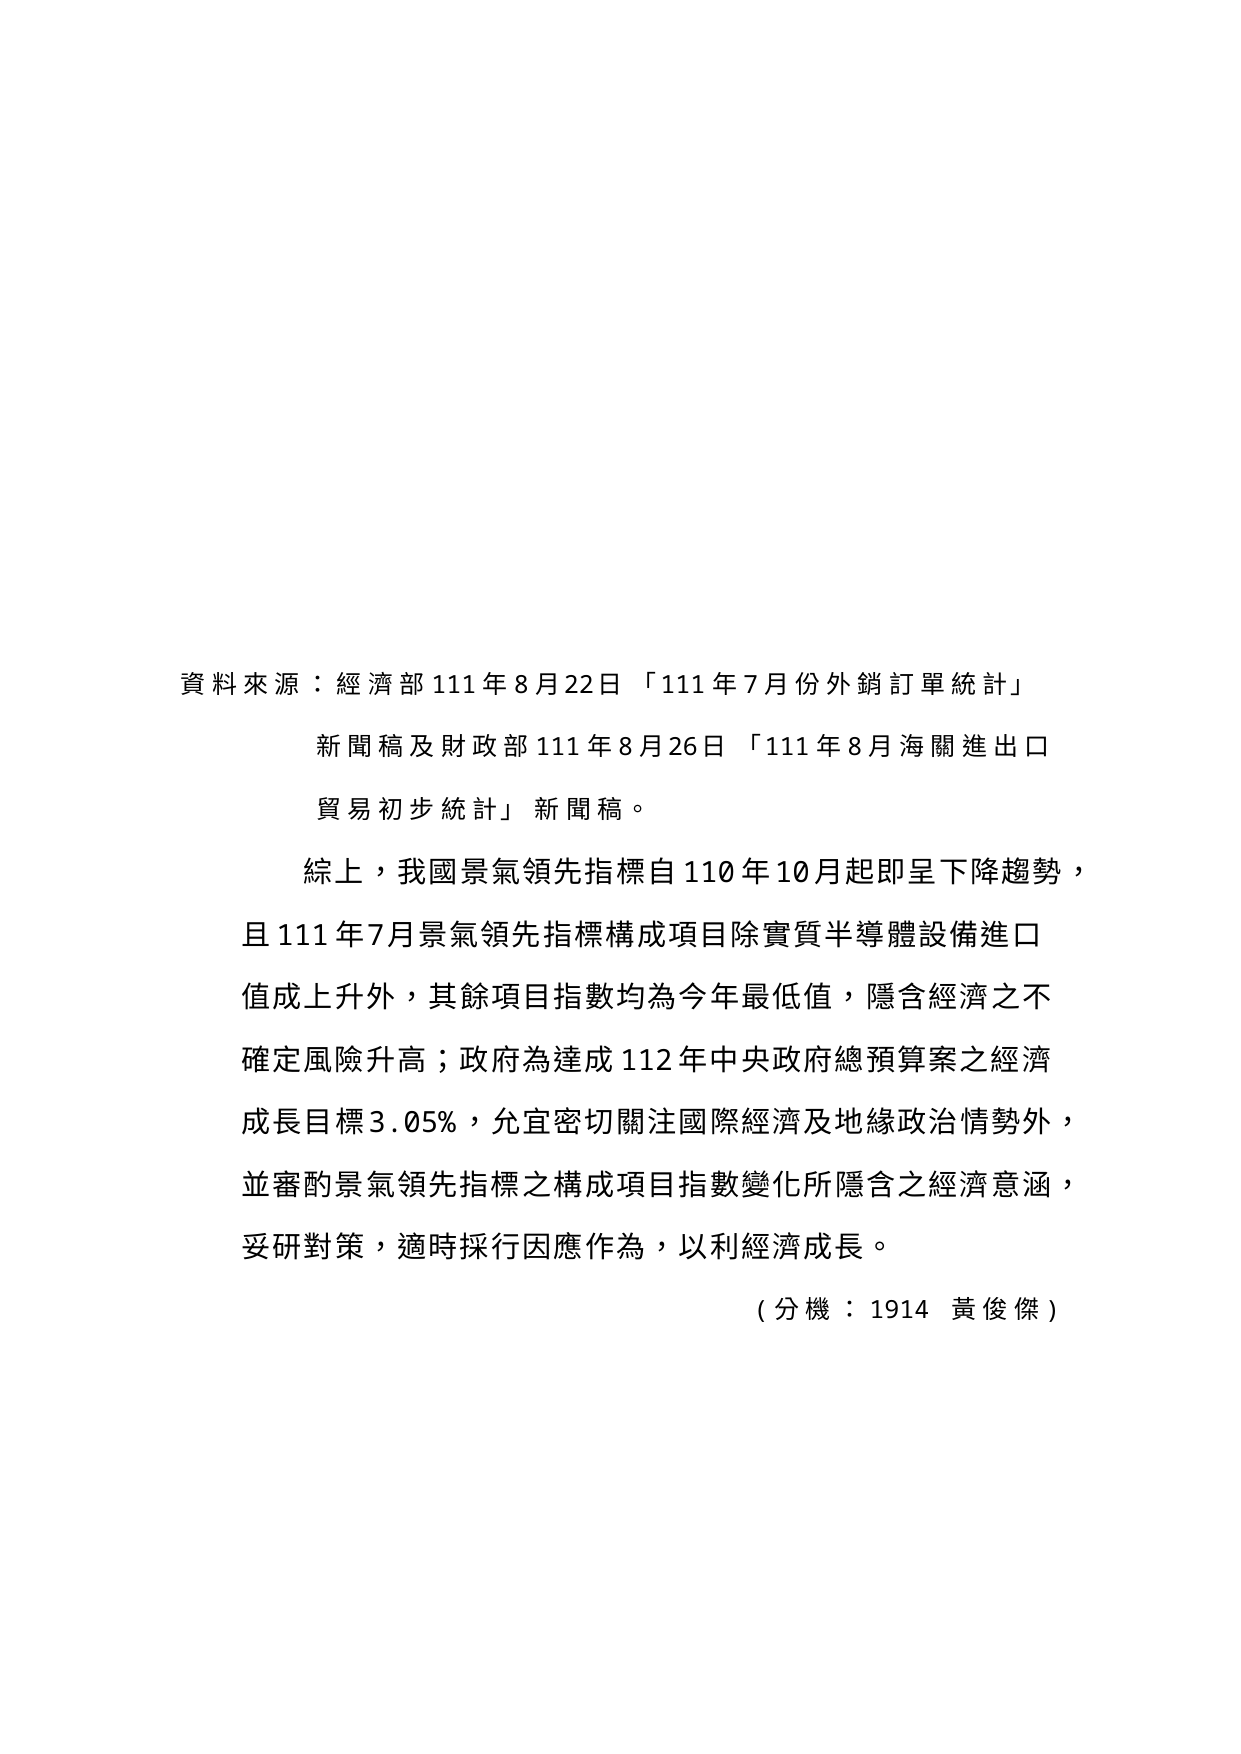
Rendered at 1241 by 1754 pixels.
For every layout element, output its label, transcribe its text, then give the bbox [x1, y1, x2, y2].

text 資料來源：經濟部111年8月22日「111年7月份外銷訂單統計」新聞稿及財政部111年8月26日「111年8月海關進出口貿易初步統計」新聞稿。 [177, 641, 1063, 828]
text 綜上，我國景氣領先指標自110年10月起即呈下降趨勢，且111年7月景氣領先指標構成項目除實質半導體設備進口值成上升外，其餘項目指數均為今年最低值，隱含經濟之不確定風險升高；政府為達成112年中央政府總預算案之經濟成長目標3.05%，允宜密切關注國際經濟及地緣政治情勢外，並審酌景氣領先指標之構成項目指數變化所隱含之經濟意涵，妥研對策，適時採行因應作為，以利經濟成長。 [236, 828, 1063, 1266]
text (分機：1914 黃俊傑) [236, 1266, 1063, 1328]
